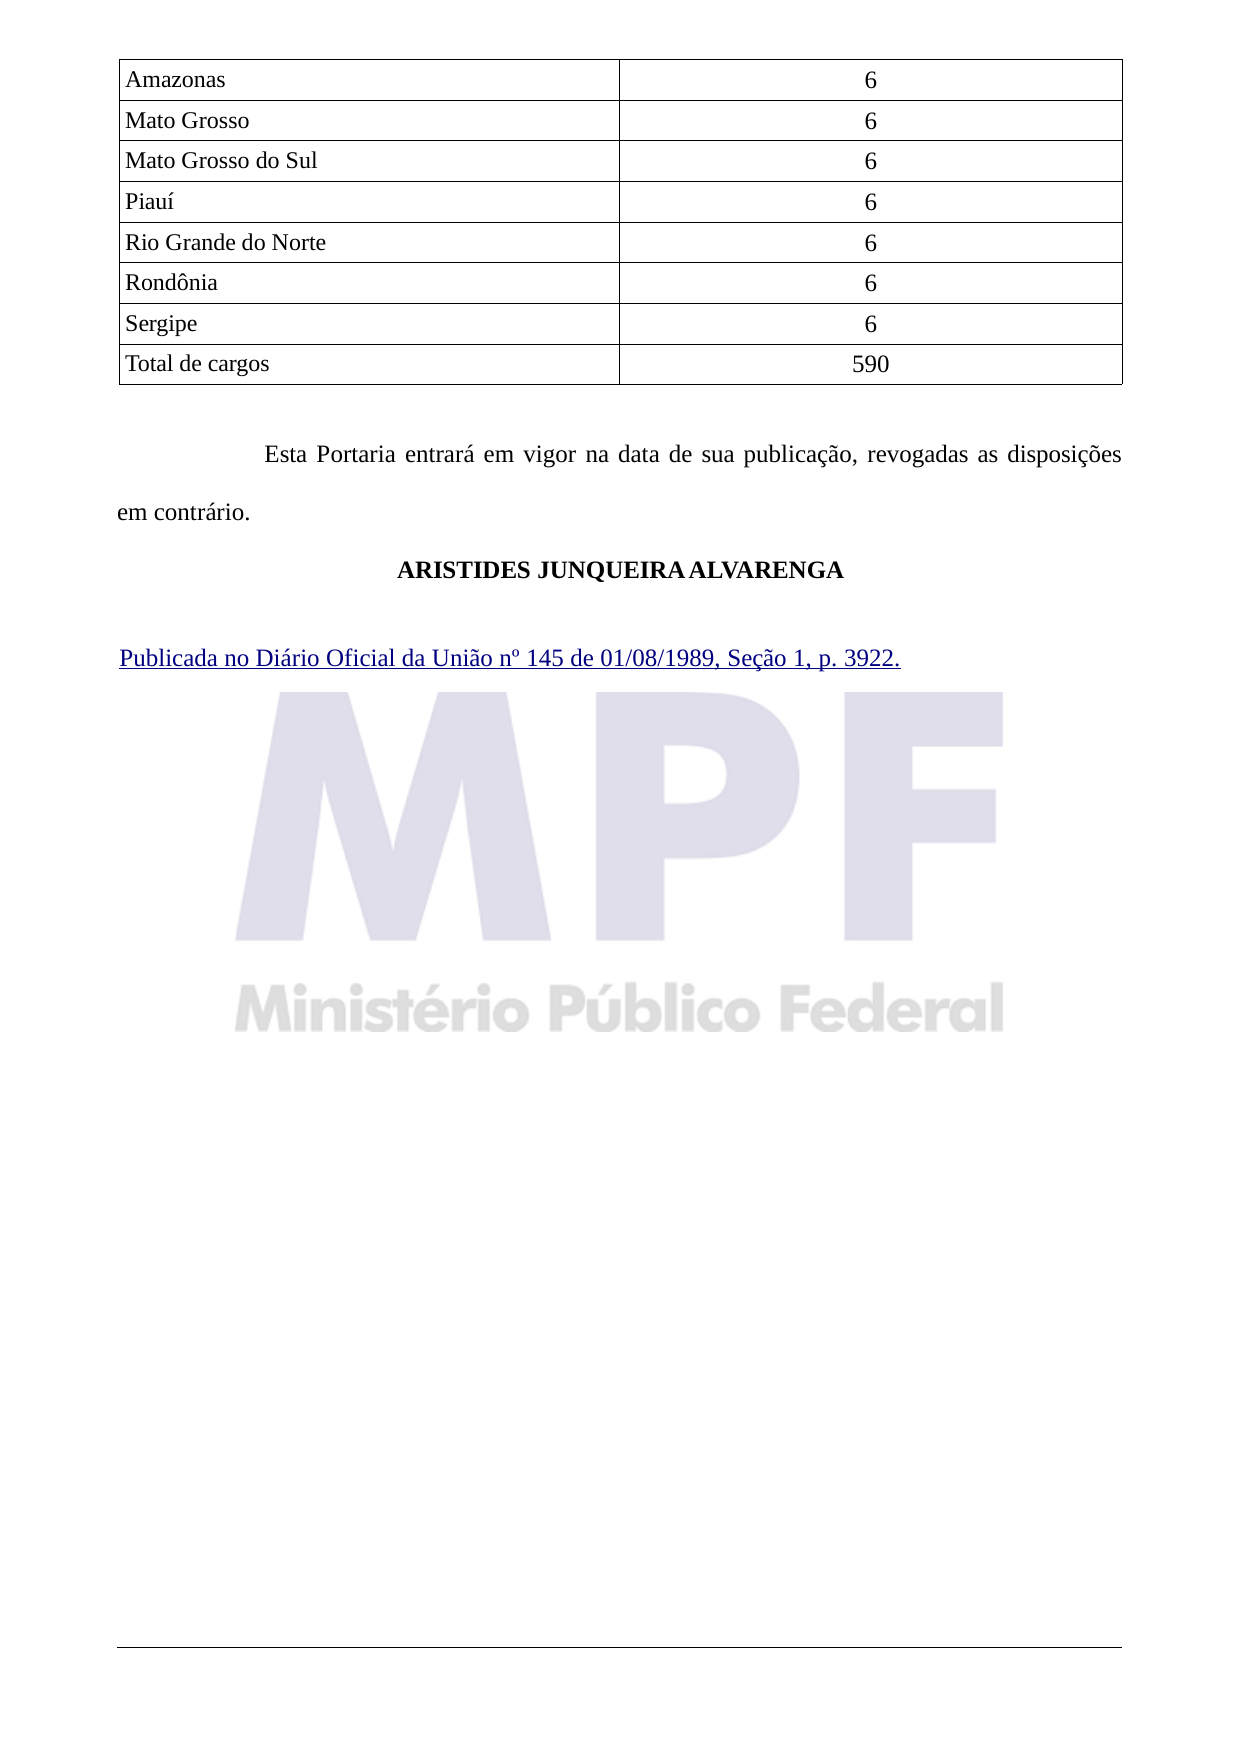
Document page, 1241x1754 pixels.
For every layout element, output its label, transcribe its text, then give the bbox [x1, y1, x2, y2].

text Esta Portaria entrará em vigor na data de sua publicação, revogadas as disposições em contrário. [117, 439, 1122, 526]
table_cell 6 [620, 141, 1122, 181]
table_cell Rondônia [120, 263, 619, 303]
table_cell 6 [620, 263, 1122, 303]
table_cell 590 [620, 345, 1122, 384]
table_cell 6 [620, 60, 1122, 100]
table_cell Mato Grosso [120, 101, 619, 140]
table_cell Sergipe [120, 304, 619, 343]
table_cell Amazonas [120, 60, 619, 100]
text Publicada no Diário Oficial da União nº 145 de 01/08/1989, Seção 1, p. 3922. [119, 643, 1122, 672]
picture [235, 692, 1004, 1032]
table_cell 6 [620, 304, 1122, 343]
table_cell 6 [620, 182, 1122, 222]
table_cell Mato Grosso do Sul [120, 141, 619, 181]
table_cell Piauí [120, 182, 619, 222]
table_cell Total de cargos [120, 345, 619, 384]
table_cell Rio Grande do Norte [120, 223, 619, 262]
table_cell 6 [620, 223, 1122, 262]
table_cell 6 [620, 101, 1122, 140]
text ARISTIDES JUNQUEIRA ALVARENGA [119, 555, 1122, 584]
